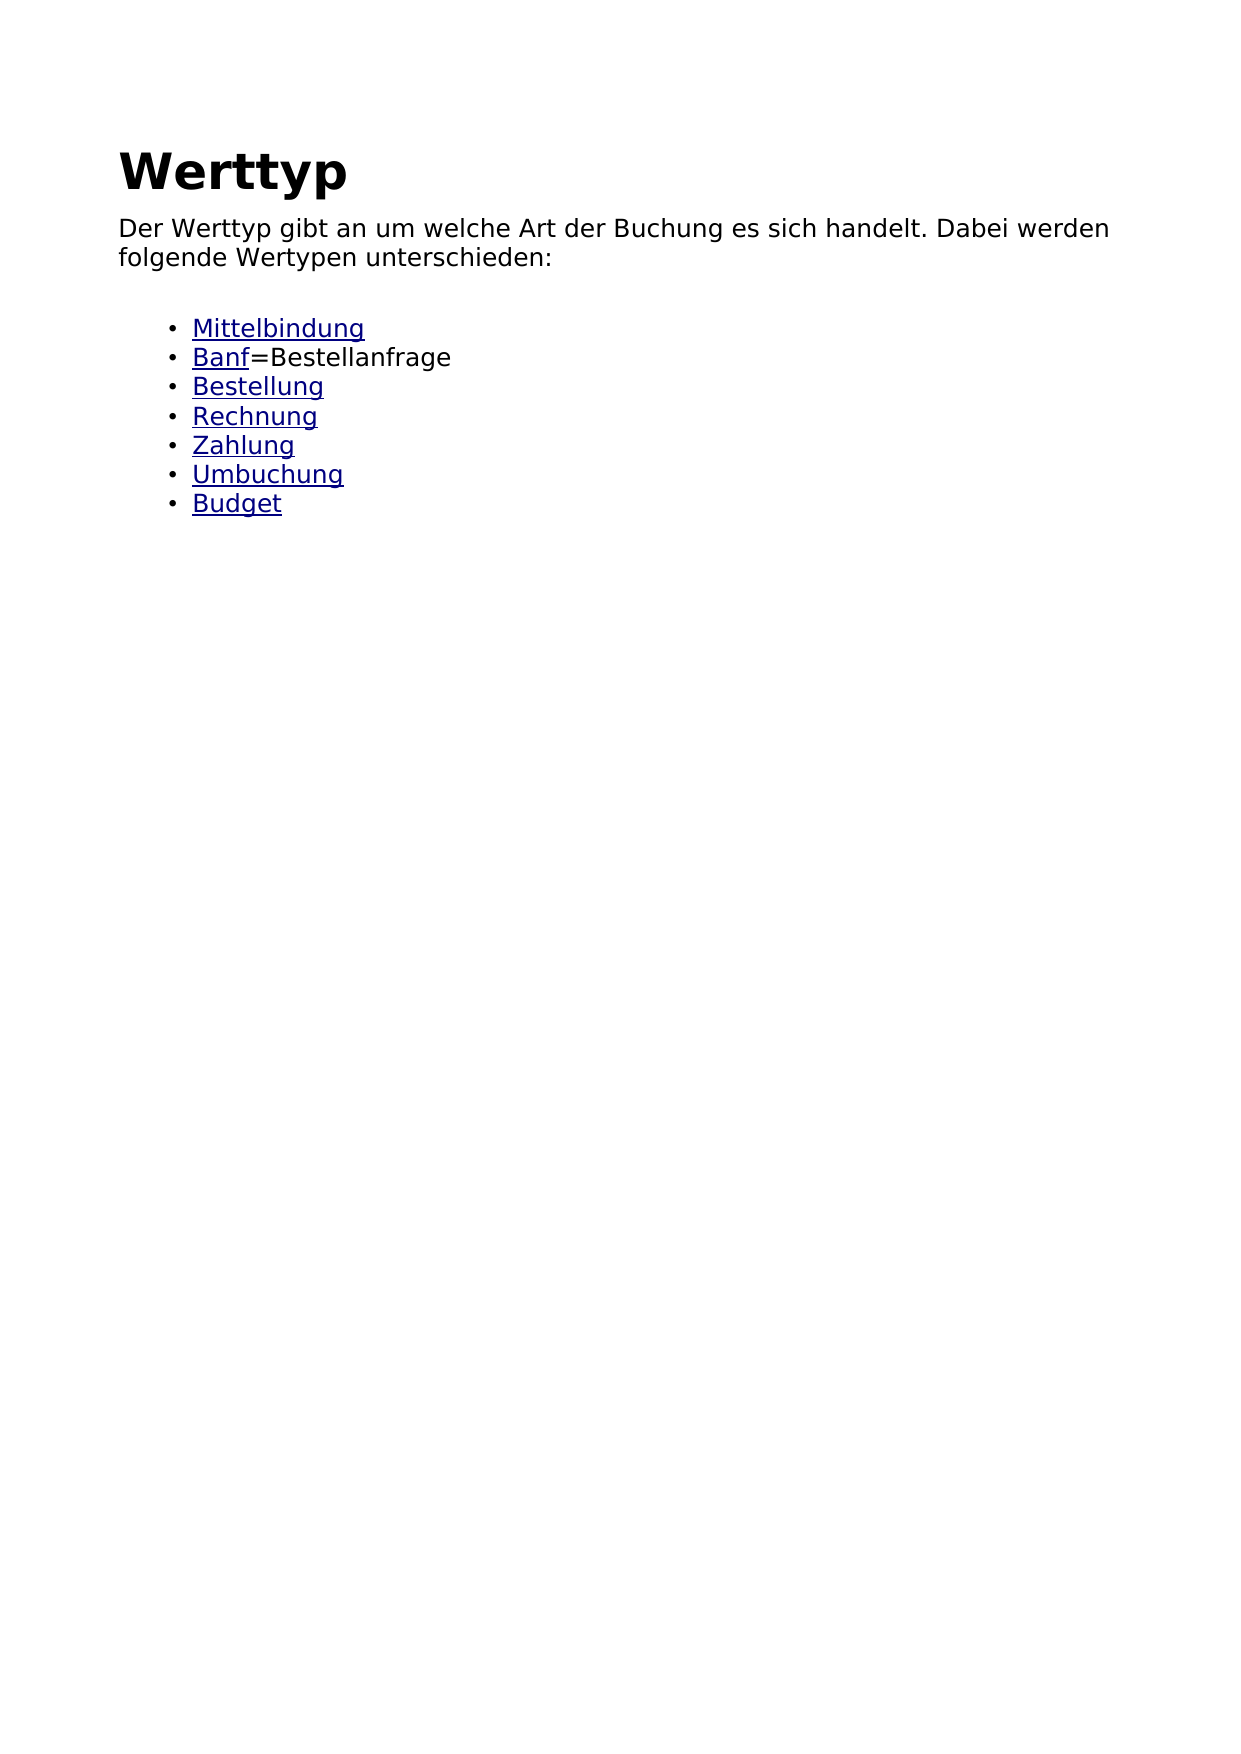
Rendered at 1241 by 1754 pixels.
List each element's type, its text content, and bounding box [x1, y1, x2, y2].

list Mittelbindung [177, 314, 1122, 343]
subtitle Werttyp [118, 143, 1122, 201]
text Der Werttyp gibt an um welche Art der Buchung es sich handelt. Dabei werden folgende Wertypen unterschieden: [118, 214, 1122, 272]
list Zahlung [177, 431, 1122, 460]
list Banf=Bestellanfrage [177, 343, 1122, 372]
list Bestellung [177, 372, 1122, 402]
list Budget [177, 489, 1122, 518]
list Umbuchung [177, 460, 1122, 489]
list Rechnung [177, 402, 1122, 431]
